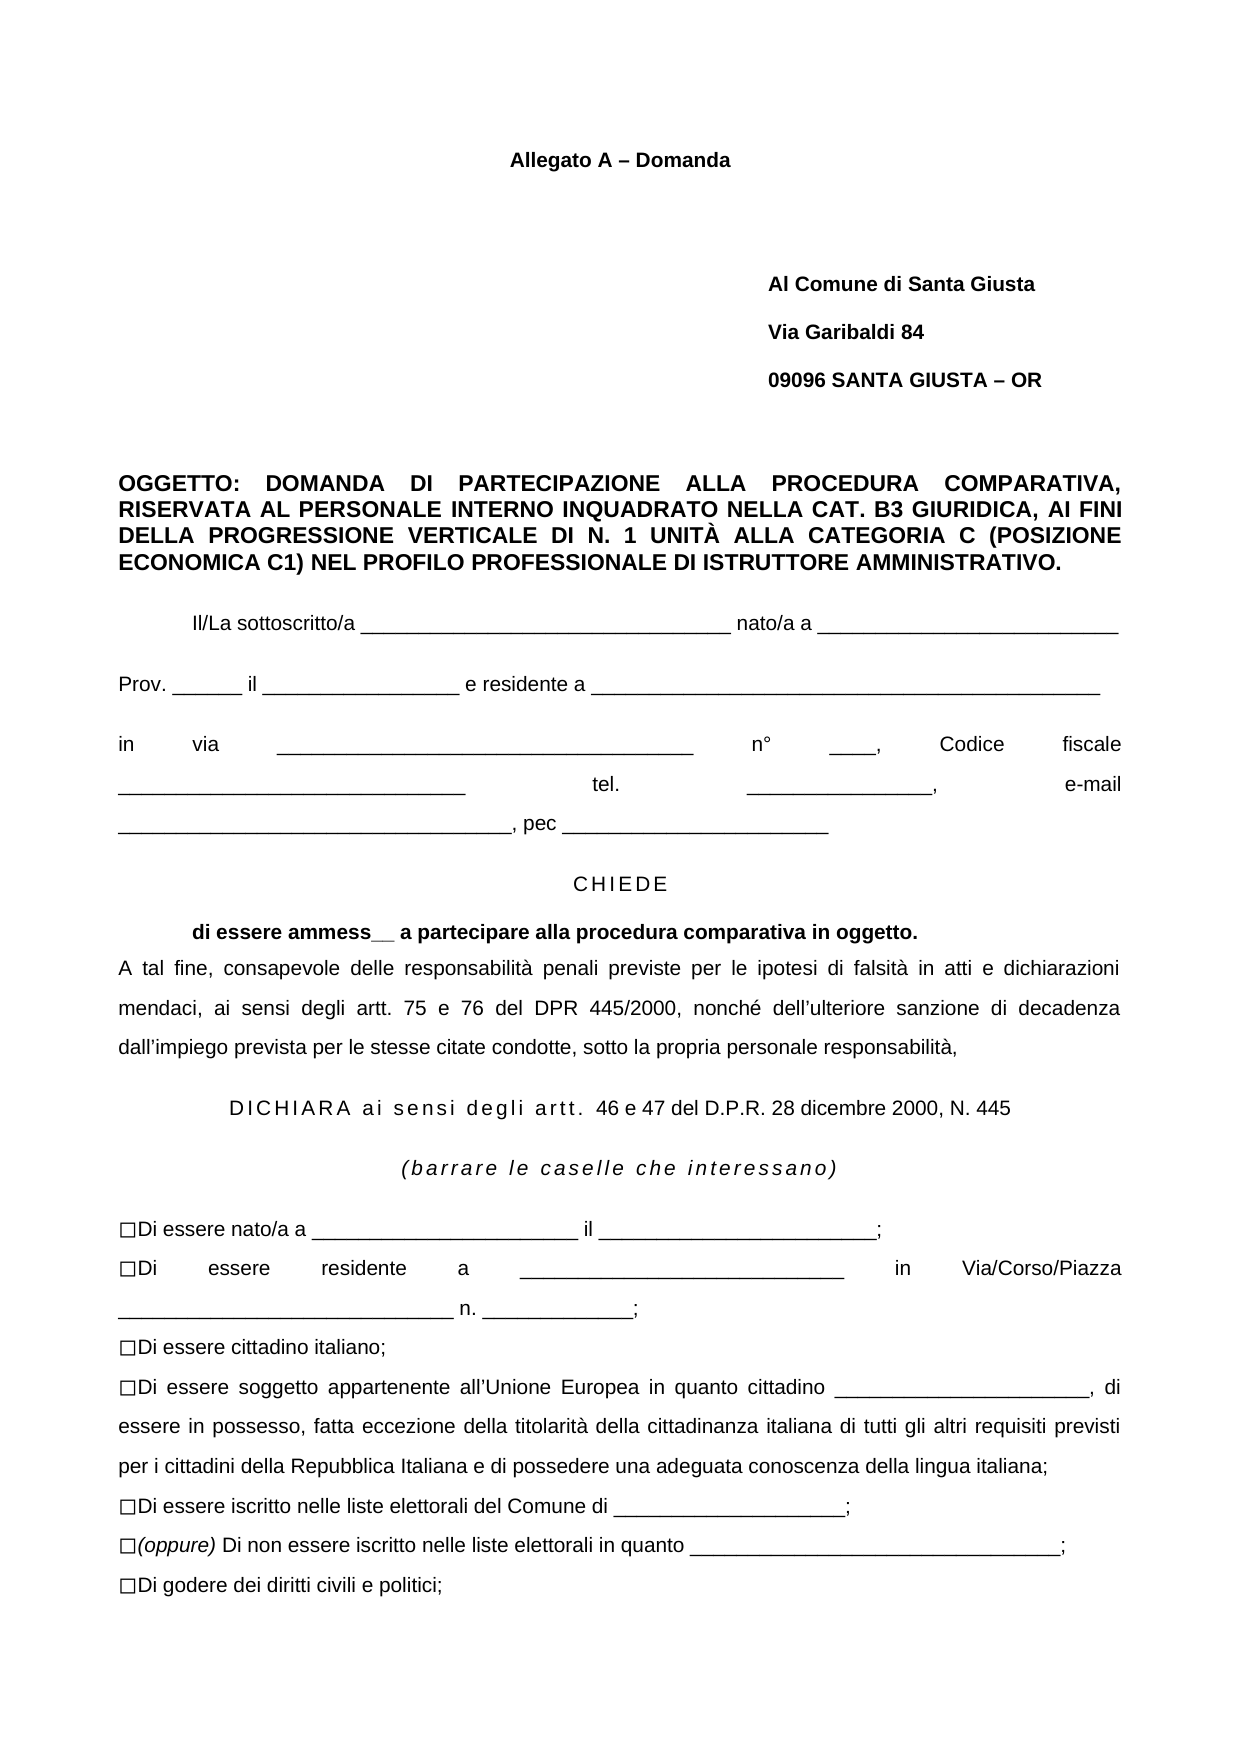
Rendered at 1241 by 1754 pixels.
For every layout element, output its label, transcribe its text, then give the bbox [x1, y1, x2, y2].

list Di essere cittadino italiano; [118, 1323, 1122, 1363]
list Di godere dei diritti civili e politici; [118, 1561, 1122, 1600]
text di essere ammess__ a partecipare alla procedura comparativa in oggetto. [118, 920, 1122, 944]
text A tal fine, consapevole delle responsabilità penali previste per le ipotesi di falsità in atti e dichiarazioni mendaci, ai sensi degli artt. 75 e 76 del DPR 445/2000, nonché dell’ulteriore sanzione di decadenza dall’impiego prevista per le stesse citate condotte, sotto la propria personale responsabilità, [118, 944, 1122, 1063]
text Prov. ______ il _________________ e residente a ____________________________________________ [118, 659, 1122, 699]
text DICHIARA ai sensi degli artt. 46 e 47 del D.P.R. 28 dicembre 2000, N. 445 [118, 1083, 1122, 1123]
list Di essere iscritto nelle liste elettorali del Comune di ____________________; [118, 1481, 1122, 1521]
list (oppure) Di non essere iscritto nelle liste elettorali in quanto ________________________________; [118, 1521, 1122, 1561]
list Di essere residente a ____________________________ in Via/Corso/Piazza _____________________________ n. _____________; [118, 1244, 1122, 1323]
text 09096 SANTA GIUSTA – OR [768, 368, 1122, 392]
text CHIEDE [118, 859, 1122, 899]
text in via ____________________________________ n° ____, Codice fiscale ______________________________ tel. ________________, e-mail __________________________________, pec _______________________ [118, 720, 1122, 839]
text Via Garibaldi 84 [768, 320, 1122, 344]
text Il/La sottoscritto/a ________________________________ nato/a a __________________________ [118, 599, 1122, 639]
text OGGETTO: DOMANDA DI PARTECIPAZIONE ALLA PROCEDURA COMPARATIVA, RISERVATA AL PERSONALE INTERNO INQUADRATO NELLA CAT. B3 GIURIDICA, AI FINI DELLA PROGRESSIONE VERTICALE DI N. 1 UNITÀ ALLA CATEGORIA C (POSIZIONE ECONOMICA C1) NEL PROFILO PROFESSIONALE DI ISTRUTTORE AMMINISTRATIVO. [118, 470, 1122, 575]
text Al Comune di Santa Giusta [768, 272, 1122, 296]
text (barrare le caselle che interessano) [118, 1144, 1122, 1183]
text Allegato A – Domanda [118, 148, 1122, 172]
list Di essere soggetto appartenente all’Unione Europea in quanto cittadino ______________________, di essere in possesso, fatta eccezione della titolarità della cittadinanza italiana di tutti gli altri requisiti previsti per i cittadini della Repubblica Italiana e di possedere una adeguata conoscenza della lingua italiana; [118, 1363, 1122, 1481]
list Di essere nato/a a _______________________ il ________________________; [118, 1204, 1122, 1244]
